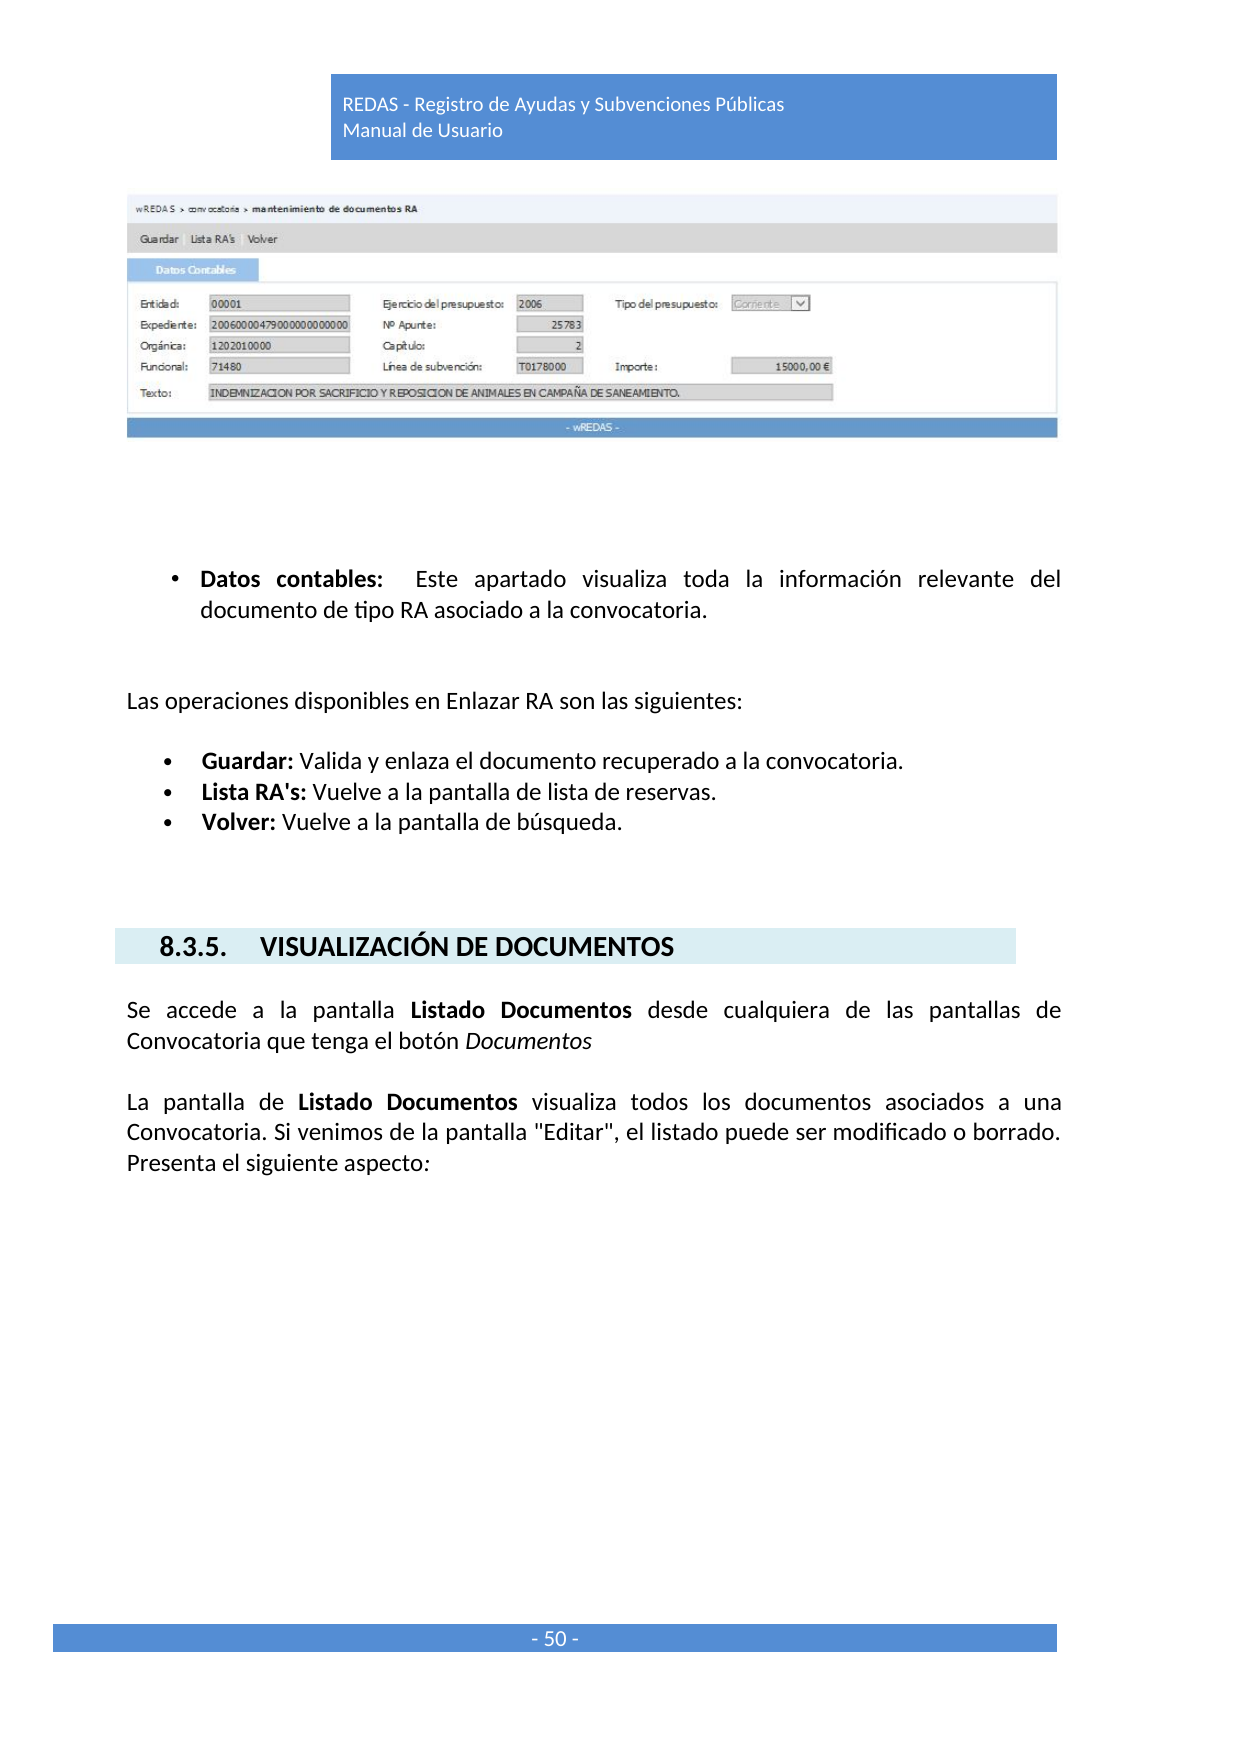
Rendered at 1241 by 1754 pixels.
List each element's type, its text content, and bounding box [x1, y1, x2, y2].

table_header 8.3.5. VISUALIZACIÓN DE DOCUMENTOS [115, 928, 1016, 964]
text Se accede a la pantalla Listado Documentos desde cualquiera de las pantallas de Convocatoria que tenga el botón Documentos [127, 994, 1062, 1056]
list Guardar: Valida y enlaza el documento recuperado a la convocatoria. [164, 745, 1062, 776]
picture [126, 188, 1063, 442]
list Volver: Vuelve a la pantalla de búsqueda. [164, 806, 1062, 837]
list Datos contables: Este apartado visualiza toda la información relevante del documento de tipo RA asociado a la convocatoria. [171, 563, 1062, 624]
text Las operaciones disponibles en Enlazar RA son las siguientes: [127, 686, 1062, 716]
text La pantalla de Listado Documentos visualiza todos los documentos asociados a una Convocatoria. Si venimos de la pantalla "Editar", el listado puede ser modificado o borrado. Presenta el siguiente aspecto: [127, 1086, 1062, 1178]
list Lista RA's: Vuelve a la pantalla de lista de reservas. [164, 776, 1062, 806]
